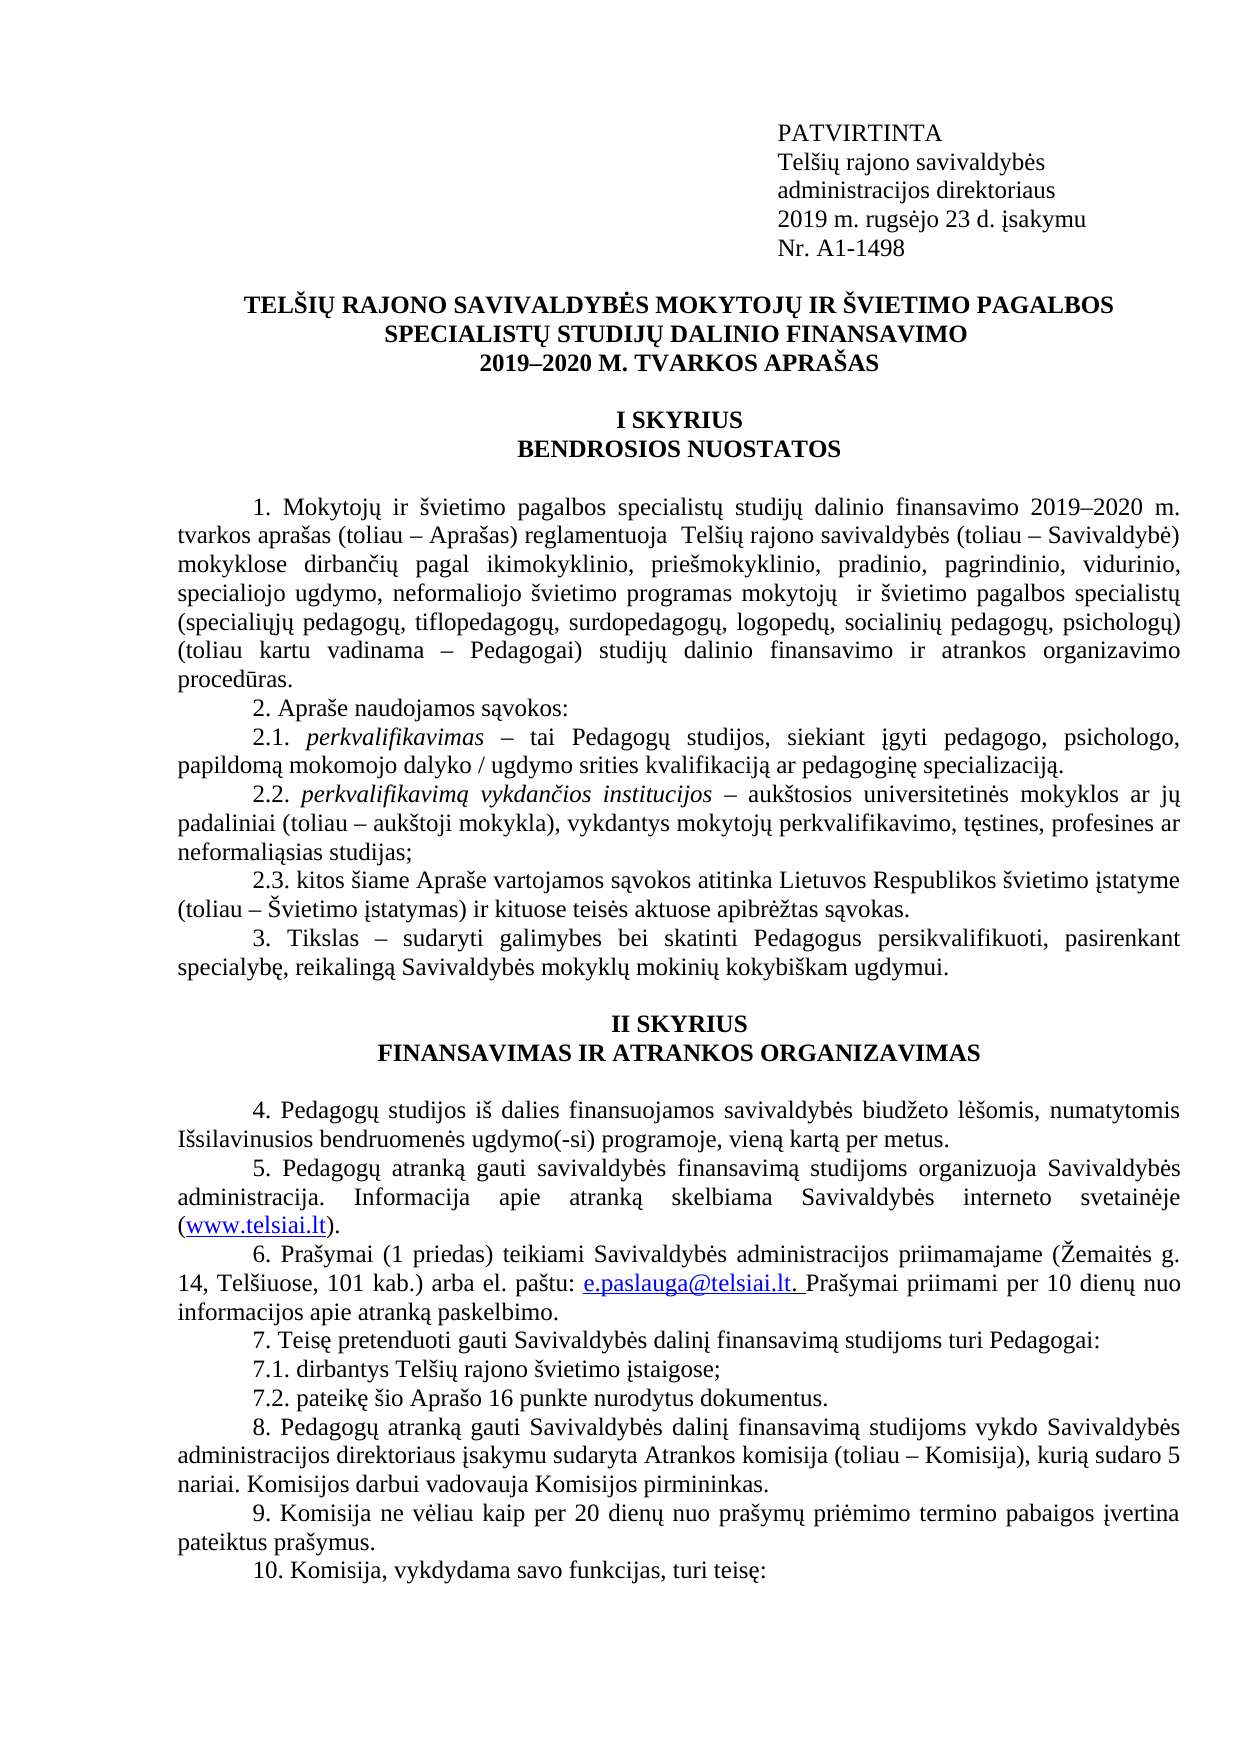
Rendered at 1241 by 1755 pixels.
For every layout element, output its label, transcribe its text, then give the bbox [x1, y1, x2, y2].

text 4. Pedagogų studijos iš dalies finansuojamos savivaldybės biudžeto lėšomis, numatytomis Išsilavinusios bendruomenės ugdymo(-si) programoje, vieną kartą per metus. [177, 1096, 1181, 1153]
text 2019 m. rugsėjo 23 d. įsakymu [702, 204, 1181, 233]
text Telšių rajono savivaldybės [702, 147, 1181, 176]
text II SKYRIUS [177, 1009, 1181, 1038]
text I SKYRIUS [177, 406, 1181, 434]
text Nr. A1-1498 [702, 233, 1181, 262]
text FINANSAVIMAS IR ATRANKOS ORGANIZAVIMAS [177, 1038, 1181, 1067]
text 9. Komisija ne vėliau kaip per 20 dienų nuo prašymų priėmimo termino pabaigos įvertina pateiktus prašymus. [177, 1498, 1181, 1556]
text BENDROSIOS NUOSTATOS [177, 434, 1181, 463]
text 3. Tikslas – sudaryti galimybes bei skatinti Pedagogus persikvalifikuoti, pasirenkant specialybę, reikalingą Savivaldybės mokyklų mokinių kokybiškam ugdymui. [177, 923, 1181, 981]
text 8. Pedagogų atranką gauti Savivaldybės dalinį finansavimą studijoms vykdo Savivaldybės administracijos direktoriaus įsakymu sudaryta Atrankos komisija (toliau – Komisija), kurią sudaro 5 nariai. Komisijos darbui vadovauja Komisijos pirmininkas. [177, 1412, 1181, 1498]
text 7. Teisę pretenduoti gauti Savivaldybės dalinį finansavimą studijoms turi Pedagogai: [177, 1326, 1181, 1354]
text administracijos direktoriaus [702, 176, 1181, 204]
text 2019–2020 M. TVARKOS APRAŠAS [177, 348, 1181, 377]
text 5. Pedagogų atranką gauti savivaldybės finansavimą studijoms organizuoja Savivaldybės administracija. Informacija apie atranką skelbiama Savivaldybės interneto svetainėje (www.telsiai.lt). [177, 1153, 1181, 1239]
text 6. Prašymai (1 priedas) teikiami Savivaldybės administracijos priimamajame (Žemaitės g. 14, Telšiuose, 101 kab.) arba el. paštu: e.paslauga@telsiai.lt. Prašymai priimami per 10 dienų nuo informacijos apie atranką paskelbimo. [177, 1239, 1181, 1326]
text 10. Komisija, vykdydama savo funkcijas, turi teisę: [177, 1556, 1181, 1584]
text 2.3. kitos šiame Apraše vartojamos sąvokos atitinka Lietuvos Respublikos švietimo įstatyme (toliau – Švietimo įstatymas) ir kituose teisės aktuose apibrėžtas sąvokas. [177, 866, 1181, 923]
text 7.1. dirbantys Telšių rajono švietimo įstaigose; [177, 1354, 1181, 1383]
text 7.2. pateikę šio Aprašo 16 punkte nurodytus dokumentus. [177, 1383, 1181, 1412]
text 2.2. perkvalifikavimą vykdančios institucijos – aukštosios universitetinės mokyklos ar jų padaliniai (toliau – aukštoji mokykla), vykdantys mokytojų perkvalifikavimo, tęstines, profesines ar neformaliąsias studijas; [177, 779, 1181, 866]
text 2. Apraše naudojamos sąvokos: [177, 693, 1181, 722]
text PATVIRTINTA [777, 118, 1181, 147]
text 2.1. perkvalifikavimas – tai Pedagogų studijos, siekiant įgyti pedagogo, psichologo, papildomą mokomojo dalyko / ugdymo srities kvalifikaciją ar pedagoginę specializaciją. [177, 722, 1181, 779]
text 1. Mokytojų ir švietimo pagalbos specialistų studijų dalinio finansavimo 2019–2020 m. tvarkos aprašas (toliau – Aprašas) reglamentuoja Telšių rajono savivaldybės (toliau – Savivaldybė) mokyklose dirbančių pagal ikimokyklinio, priešmokyklinio, pradinio, pagrindinio, vidurinio, specialiojo ugdymo, neformaliojo švietimo programas mokytojų ir švietimo pagalbos specialistų (specialiųjų pedagogų, tiflopedagogų, surdopedagogų, logopedų, socialinių pedagogų, psichologų) (toliau kartu vadinama – Pedagogai) studijų dalinio finansavimo ir atrankos organizavimo procedūras. [177, 492, 1181, 693]
text TELŠIŲ RAJONO SAVIVALDYBĖS MOKYTOJŲ IR ŠVIETIMO PAGALBOS SPECIALISTŲ STUDIJŲ DALINIO FINANSAVIMO [177, 291, 1181, 348]
